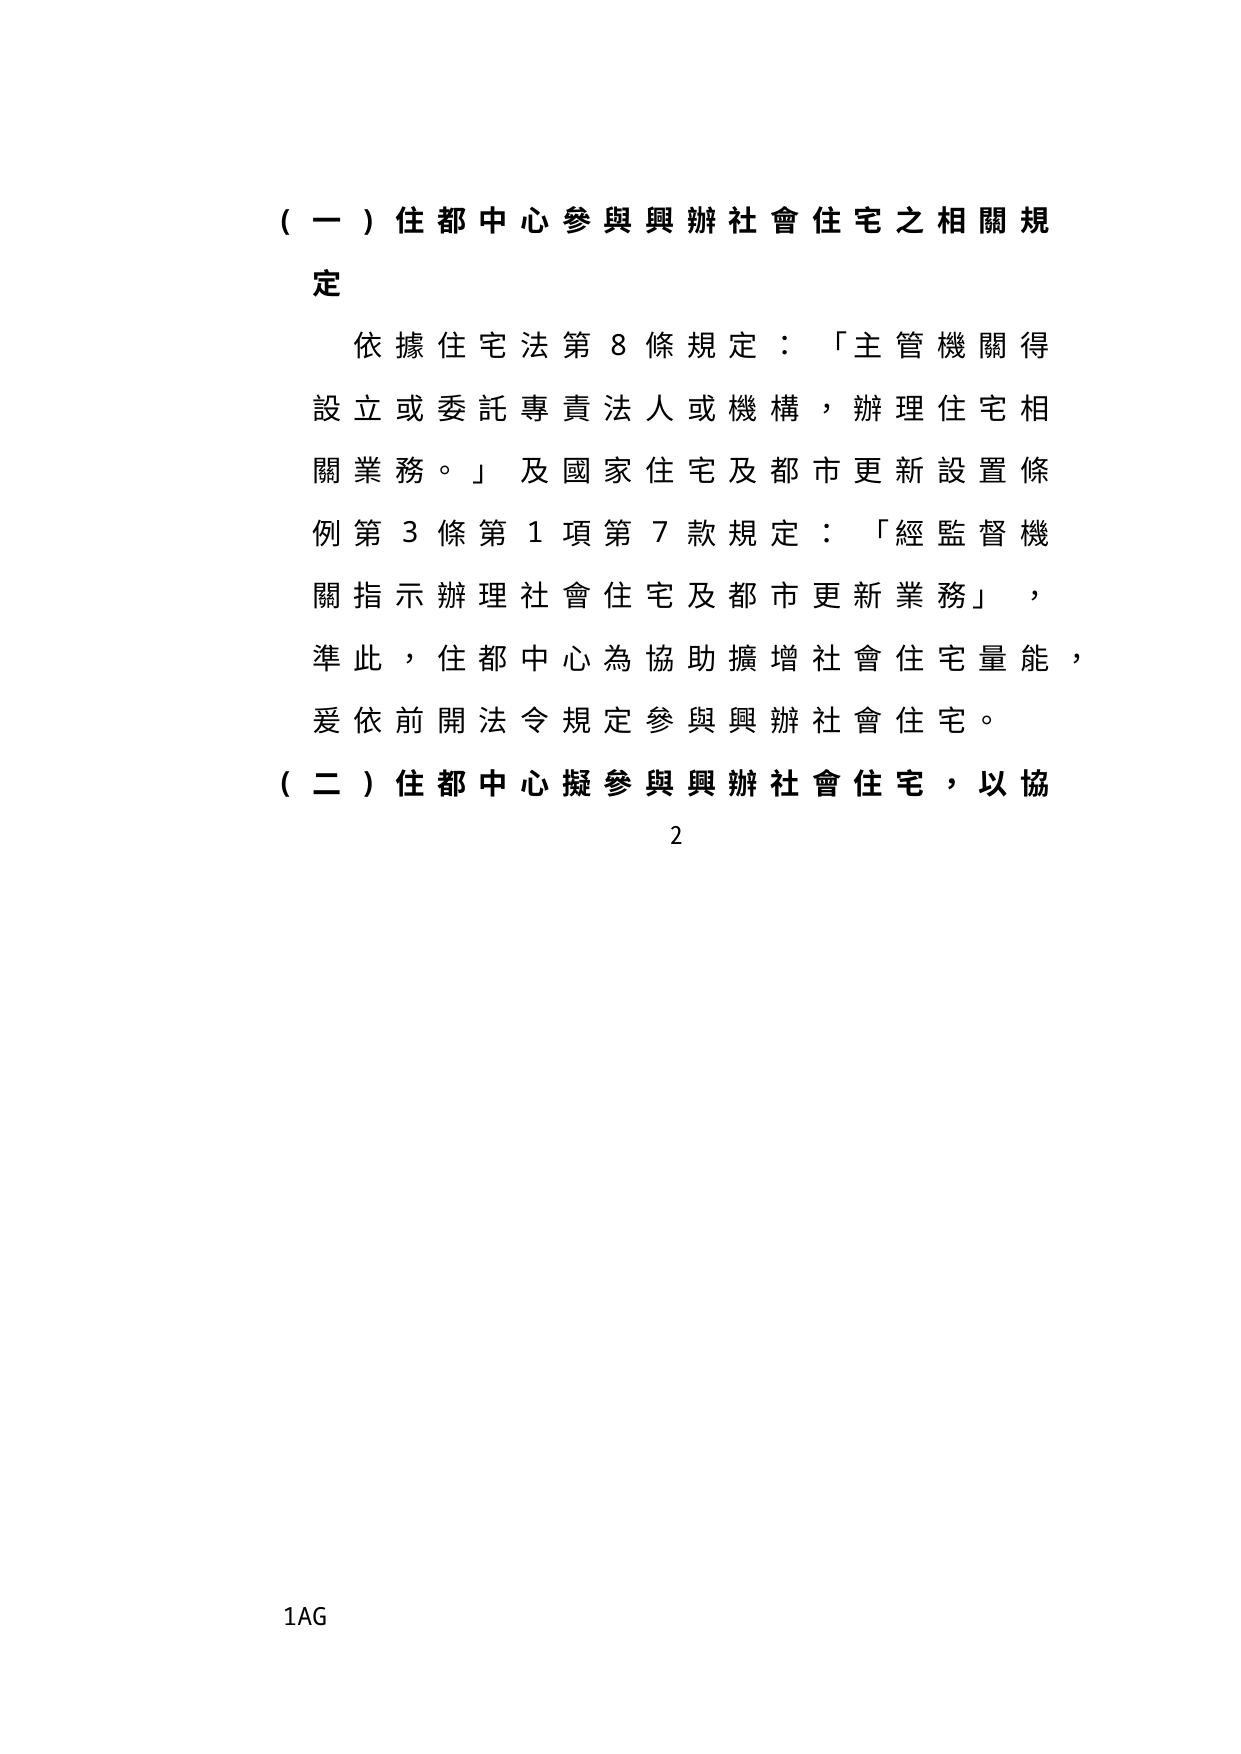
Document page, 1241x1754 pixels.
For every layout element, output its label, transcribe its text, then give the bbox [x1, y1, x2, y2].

text (一)住都中心參與興辦社會住宅之相關規定 [240, 177, 1056, 302]
text 依據住宅法第8條規定：「主管機關得設立或委託專責法人或機構，辦理住宅相關業務。」及國家住宅及都市更新設置條例第3條第1項第7款規定：「經監督機關指示辦理社會住宅及都市更新業務」，準此，住都中心為協助擴增社會住宅量能，爰依前開法令規定參與興辦社會住宅。 [269, 302, 1056, 740]
text (二)住都中心擬參與興辦社會住宅，以協 [240, 740, 1056, 802]
